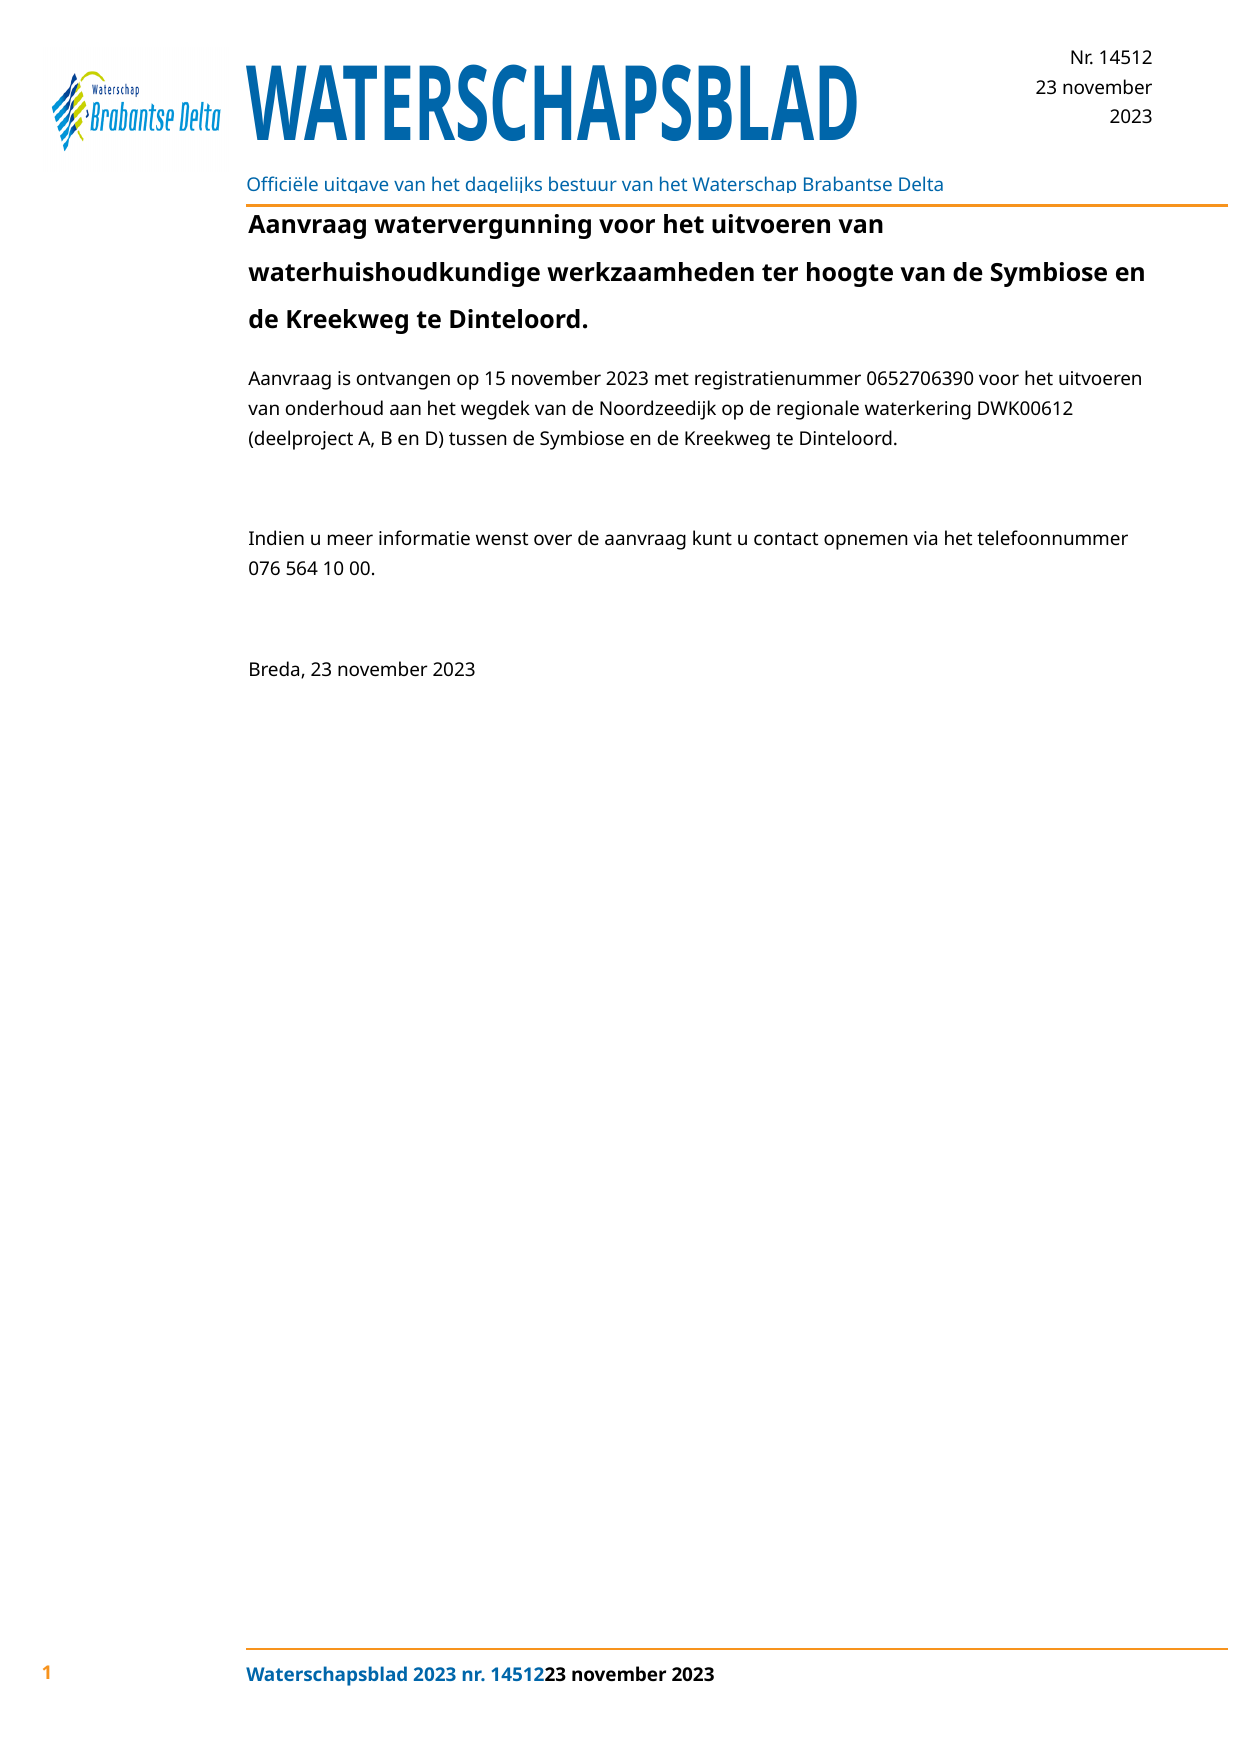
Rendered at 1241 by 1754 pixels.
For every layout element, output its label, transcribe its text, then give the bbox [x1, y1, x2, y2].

text Indien u meer informatie wenst over de aanvraag kunt u contact opnemen via het telefoonnummer 076 564 10 00. [248, 526, 1152, 581]
text Breda, 23 november 2023 [248, 656, 1152, 682]
text Aanvraag is ontvangen op 15 november 2023 met registratienummer 0652706390 voor het uitvoeren van onderhoud aan het wegdek van de Noordzeedijk op de regionale waterkering DWK00612 (deelproject A, B en D) tussen de Symbiose en de Kreekweg te Dinteloord. [248, 366, 1152, 450]
text Aanvraag watervergunning voor het uitvoeren van waterhuishoudkundige werkzaamheden ter hoogte van de Symbiose en de Kreekweg te Dinteloord. [248, 207, 1152, 336]
picture [41, 47, 231, 172]
